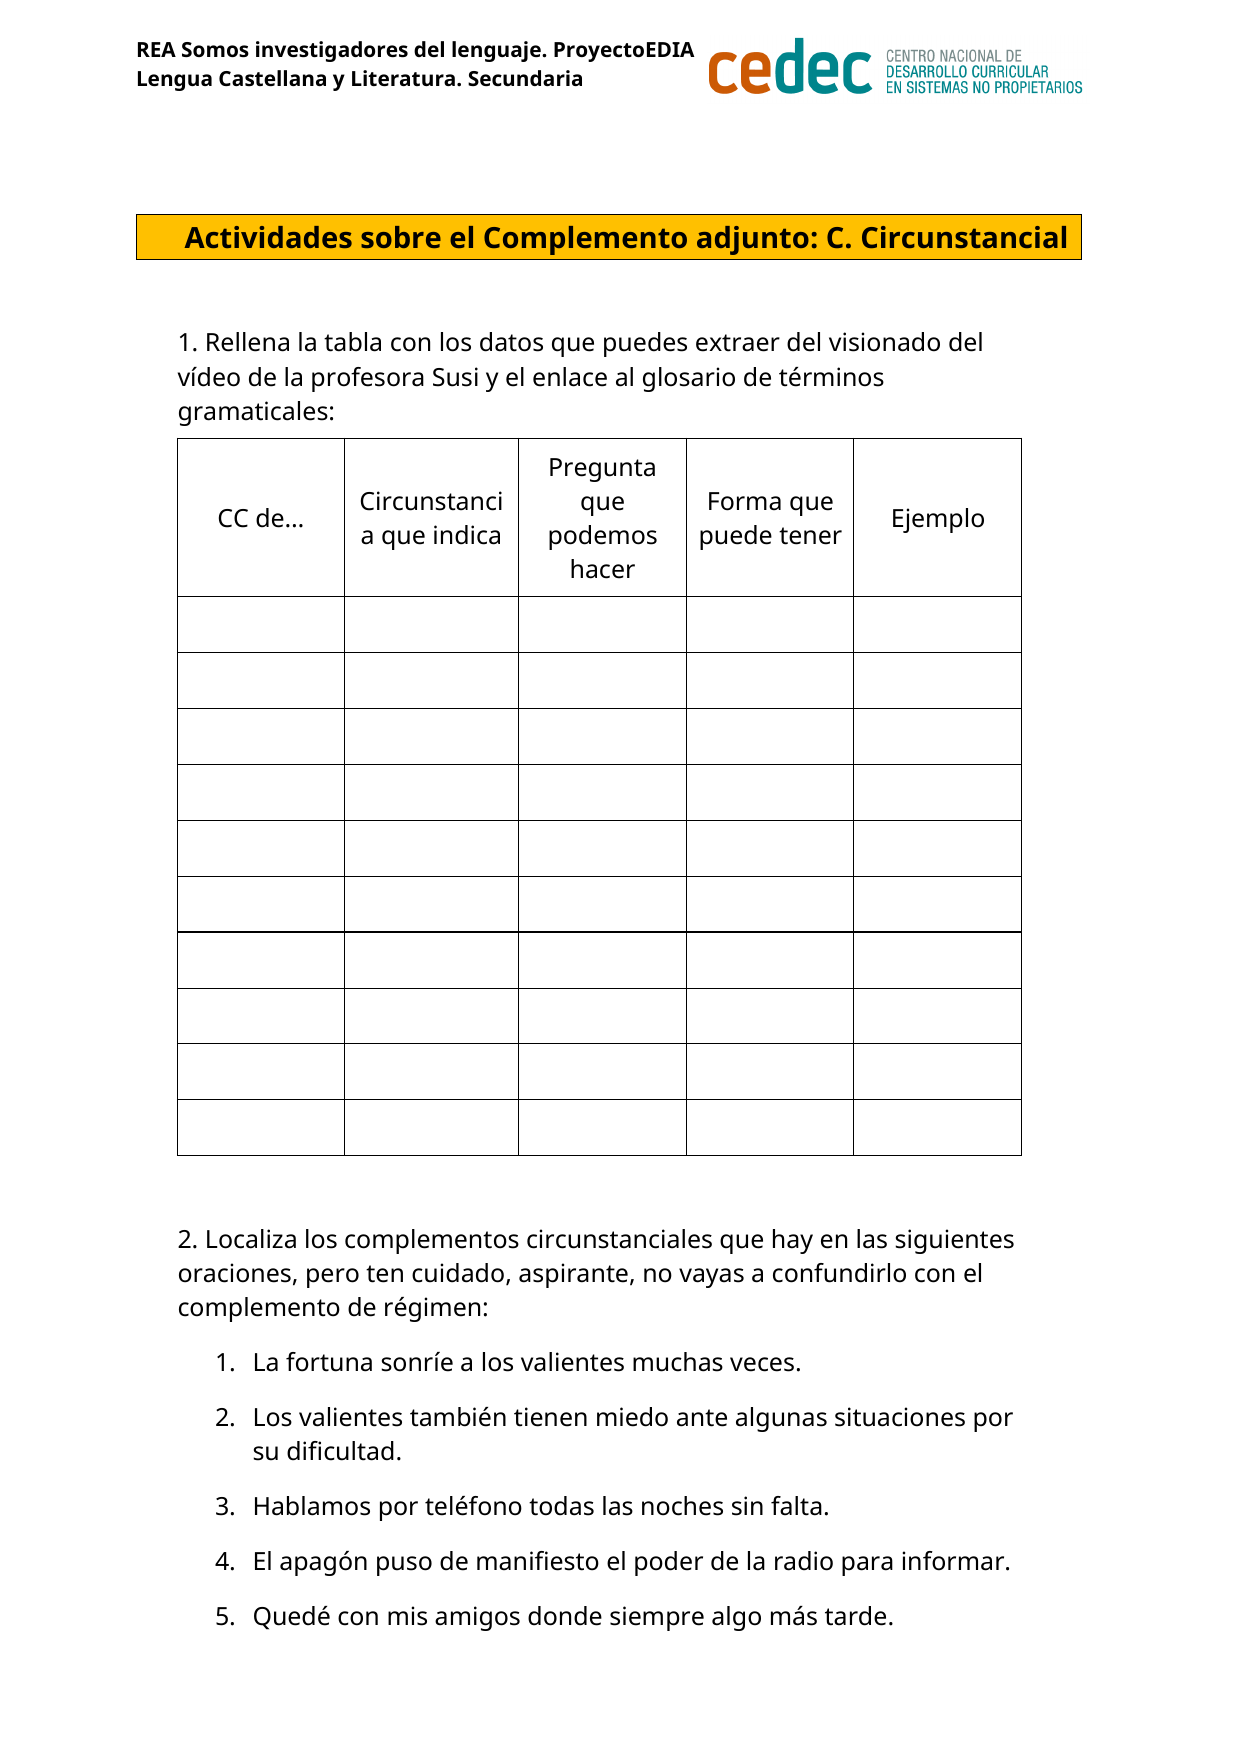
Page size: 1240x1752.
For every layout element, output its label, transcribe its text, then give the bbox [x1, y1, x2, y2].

table_cell [687, 1044, 853, 1099]
text Actividades sobre el Complemento adjunto: C. Circunstancial [137, 215, 1081, 259]
table_cell [854, 1044, 1021, 1099]
table_cell [519, 1044, 686, 1099]
table_cell [854, 821, 1021, 876]
table_cell [178, 989, 344, 1043]
table_cell [854, 933, 1021, 987]
table_header Pregunta que podemos hacer [519, 439, 686, 596]
table_cell [854, 1100, 1021, 1155]
table_cell [519, 709, 686, 764]
table_cell [687, 989, 853, 1043]
table_header Circunstancia que indica [345, 439, 518, 596]
table_cell [854, 765, 1021, 819]
table_cell [687, 653, 853, 708]
table_cell [345, 653, 518, 708]
table_cell [687, 765, 853, 819]
text 2. Localiza los complementos circunstanciales que hay en las siguientes oraciones, pero ten cuidado, aspirante, no vayas a confundirlo con el complemento de régimen: [177, 1222, 1023, 1324]
table_cell [345, 709, 518, 764]
table_cell [178, 1100, 344, 1155]
table_cell [345, 877, 518, 931]
table_cell [519, 821, 686, 876]
table_cell [687, 821, 853, 876]
table_cell [519, 1100, 686, 1155]
table_cell [854, 989, 1021, 1043]
list Hablamos por teléfono todas las noches sin falta. [215, 1488, 1023, 1522]
table_cell [687, 933, 853, 987]
table_cell [345, 821, 518, 876]
table_cell [178, 653, 344, 708]
table_cell [178, 1044, 344, 1099]
table_cell [854, 709, 1021, 764]
table_cell [178, 597, 344, 652]
table_cell [345, 1100, 518, 1155]
list Quedé con mis amigos donde siempre algo más tarde. [215, 1598, 1023, 1632]
picture [706, 35, 1091, 104]
table_cell [345, 933, 518, 987]
text 1. Rellena la tabla con los datos que puedes extraer del visionado del vídeo de la profesora Susi y el enlace al glosario de términos gramaticales: [177, 325, 1023, 427]
table_header Forma que puede tener [687, 439, 853, 596]
table_cell [519, 933, 686, 987]
table_cell [854, 653, 1021, 708]
table_cell [345, 1044, 518, 1099]
table_cell [687, 597, 853, 652]
table_cell [178, 765, 344, 819]
table_cell [345, 765, 518, 819]
table_cell [519, 653, 686, 708]
table_cell [178, 821, 344, 876]
table_cell [519, 597, 686, 652]
table_cell [519, 877, 686, 931]
table_cell [345, 597, 518, 652]
table_cell [519, 989, 686, 1043]
table_cell [519, 765, 686, 819]
table_cell [178, 933, 344, 987]
table_cell [178, 709, 344, 764]
table_cell [687, 1100, 853, 1155]
table_header CC de… [178, 439, 344, 596]
table_cell [854, 597, 1021, 652]
table_cell [345, 989, 518, 1043]
list La fortuna sonríe a los valientes muchas veces. [215, 1344, 1023, 1379]
table_cell [687, 877, 853, 931]
table_cell [687, 709, 853, 764]
table_cell [178, 877, 344, 931]
list El apagón puso de manifiesto el poder de la radio para informar. [215, 1543, 1023, 1577]
list Los valientes también tienen miedo ante algunas situaciones por su dificultad. [215, 1399, 1023, 1468]
table_cell [854, 877, 1021, 931]
table_header Ejemplo [854, 439, 1021, 596]
